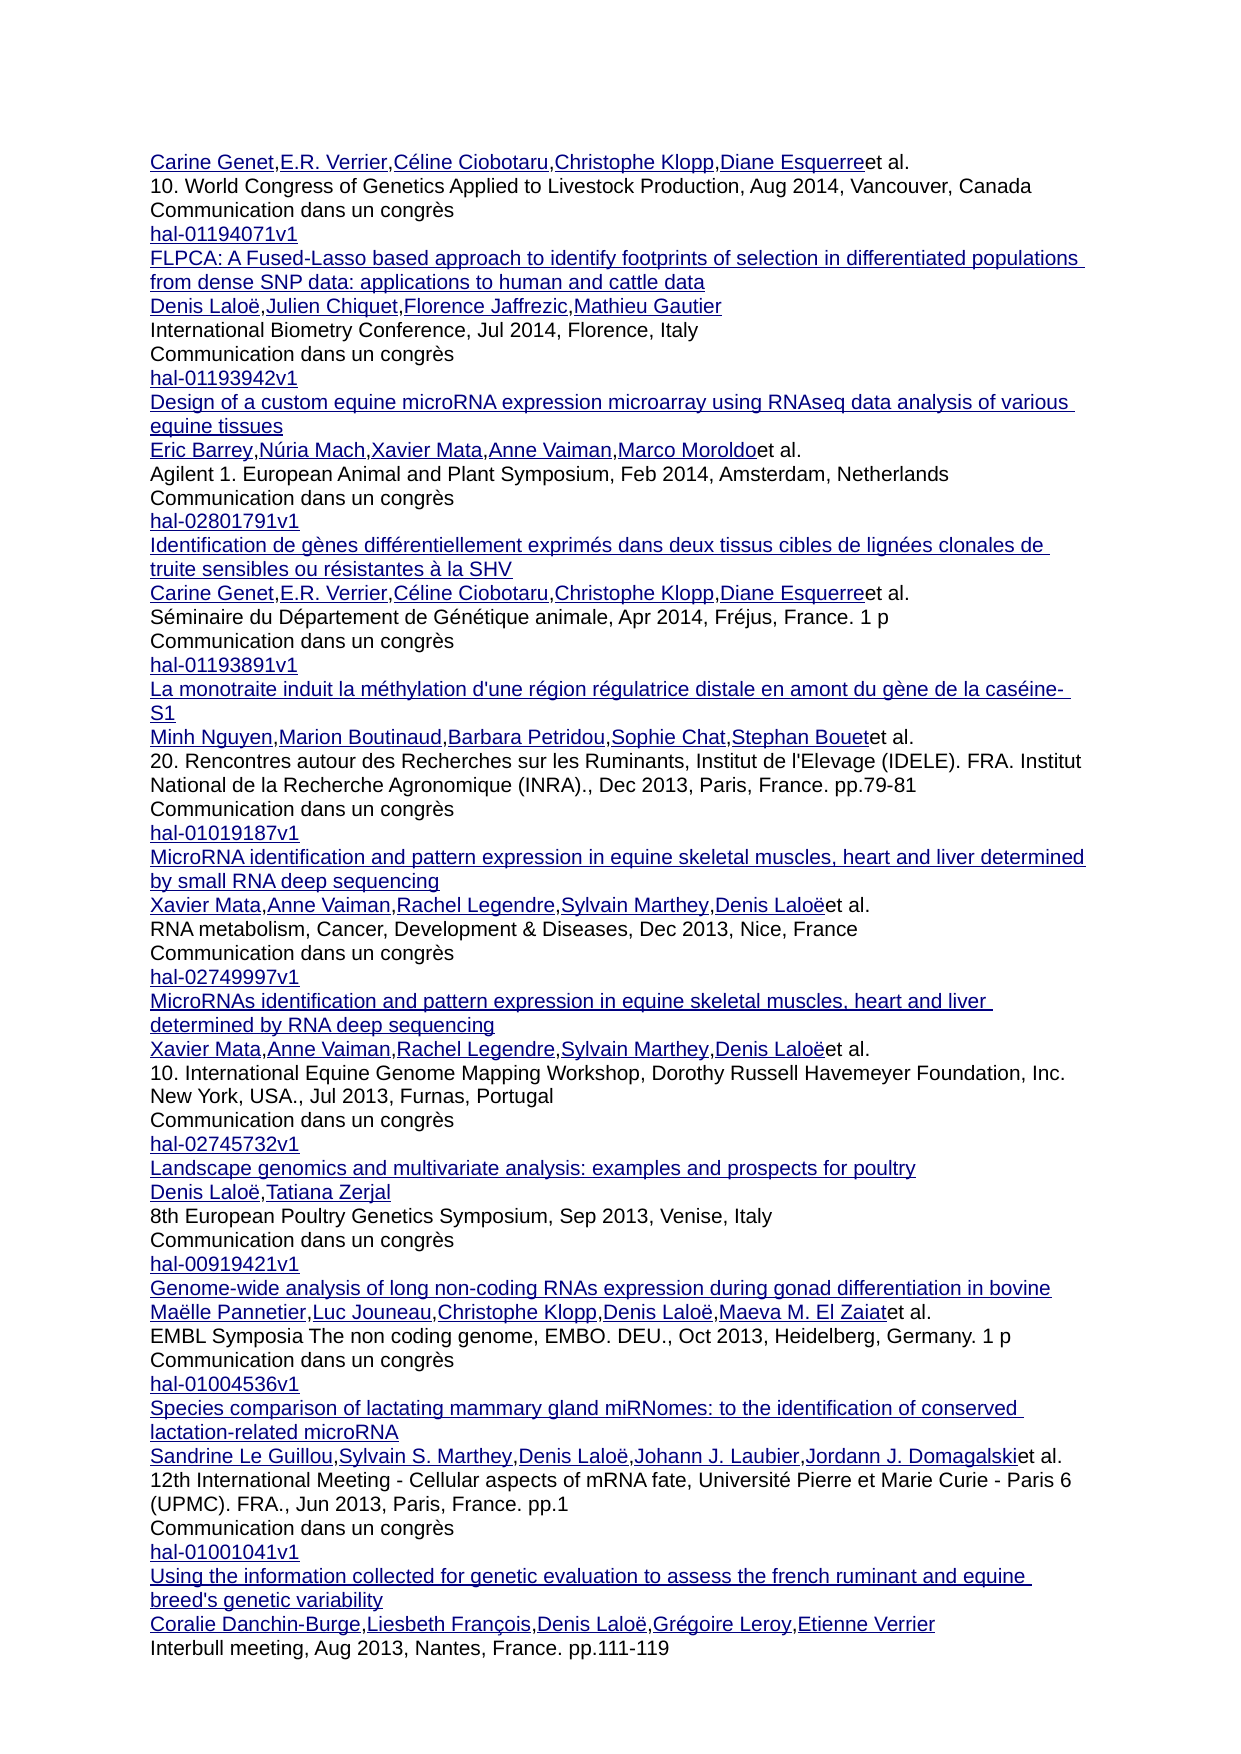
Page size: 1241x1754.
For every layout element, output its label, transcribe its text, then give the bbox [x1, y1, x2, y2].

table_cell MicroRNAs identification and pattern expression in equine skeletal muscles, heart and liver determined by RNA deep sequencing Xavier Mata,Anne Vaiman,Rachel Legendre,Sylvain Marthey,Denis Laloëet al. 10. International Equine Genome Mapping Workshop, Dorothy Russell Havemeyer Foundation, Inc. New York, USA., Jul 2013, Furnas, Portugal Communication dans un congrès hal-02745732v1 [150, 989, 1090, 1156]
table_cell Design of a custom equine microRNA expression microarray using RNAseq data analysis of various equine tissues Eric Barrey,Núria Mach,Xavier Mata,Anne Vaiman,Marco Moroldoet al. Agilent 1. European Animal and Plant Symposium, Feb 2014, Amsterdam, Netherlands Communication dans un congrès hal-02801791v1 [150, 390, 1090, 533]
table_cell Genome-wide analysis of long non-coding RNAs expression during gonad differentiation in bovine Maëlle Pannetier,Luc Jouneau,Christophe Klopp,Denis Laloë,Maeva M. El Zaiatet al. EMBL Symposia The non coding genome, EMBO. DEU., Oct 2013, Heidelberg, Germany. 1 p Communication dans un congrès hal-01004536v1 [150, 1276, 1090, 1396]
table_cell Carine Genet,E.R. Verrier,Céline Ciobotaru,Christophe Klopp,Diane Esquerreet al. 10. World Congress of Genetics Applied to Livestock Production, Aug 2014, Vancouver, Canada Communication dans un congrès hal-01194071v1 [150, 150, 1090, 246]
table_cell Species comparison of lactating mammary gland miRNomes: to the identification of conserved lactation-related microRNA Sandrine Le Guillou,Sylvain S. Marthey,Denis Laloë,Johann J. Laubier,Jordann J. Domagalskiet al. 12th International Meeting - Cellular aspects of mRNA fate, Université Pierre et Marie Curie - Paris 6 (UPMC). FRA., Jun 2013, Paris, France. pp.1 Communication dans un congrès hal-01001041v1 [150, 1396, 1090, 1563]
table_cell FLPCA: A Fused-Lasso based approach to identify footprints of selection in differentiated populations from dense SNP data: applications to human and cattle data Denis Laloë,Julien Chiquet,Florence Jaffrezic,Mathieu Gautier International Biometry Conference, Jul 2014, Florence, Italy Communication dans un congrès hal-01193942v1 [150, 246, 1090, 389]
table_cell Landscape genomics and multivariate analysis: examples and prospects for poultry Denis Laloë,Tatiana Zerjal 8th European Poultry Genetics Symposium, Sep 2013, Venise, Italy Communication dans un congrès hal-00919421v1 [150, 1156, 1090, 1276]
table_cell Using the information collected for genetic evaluation to assess the french ruminant and equine breed's genetic variability Coralie Danchin-Burge,Liesbeth François,Denis Laloë,Grégoire Leroy,Etienne Verrier Interbull meeting, Aug 2013, Nantes, France. pp.111-119 [150, 1564, 1090, 1659]
table_cell MicroRNA identification and pattern expression in equine skeletal muscles, heart and liver determined by small RNA deep sequencing Xavier Mata,Anne Vaiman,Rachel Legendre,Sylvain Marthey,Denis Laloëet al. RNA metabolism, Cancer, Development & Diseases, Dec 2013, Nice, France Communication dans un congrès hal-02749997v1 [150, 845, 1090, 988]
table_cell La monotraite induit la méthylation d'une région régulatrice distale en amont du gène de la caséine- S1 Minh Nguyen,Marion Boutinaud,Barbara Petridou,Sophie Chat,Stephan Bouetet al. 20. Rencontres autour des Recherches sur les Ruminants, Institut de l'Elevage (IDELE). FRA. Institut National de la Recherche Agronomique (INRA)., Dec 2013, Paris, France. pp.79-81 Communication dans un congrès hal-01019187v1 [150, 677, 1090, 845]
table_cell Identification de gènes différentiellement exprimés dans deux tissus cibles de lignées clonales de truite sensibles ou résistantes à la SHV Carine Genet,E.R. Verrier,Céline Ciobotaru,Christophe Klopp,Diane Esquerreet al. Séminaire du Département de Génétique animale, Apr 2014, Fréjus, France. 1 p Communication dans un congrès hal-01193891v1 [150, 533, 1090, 677]
